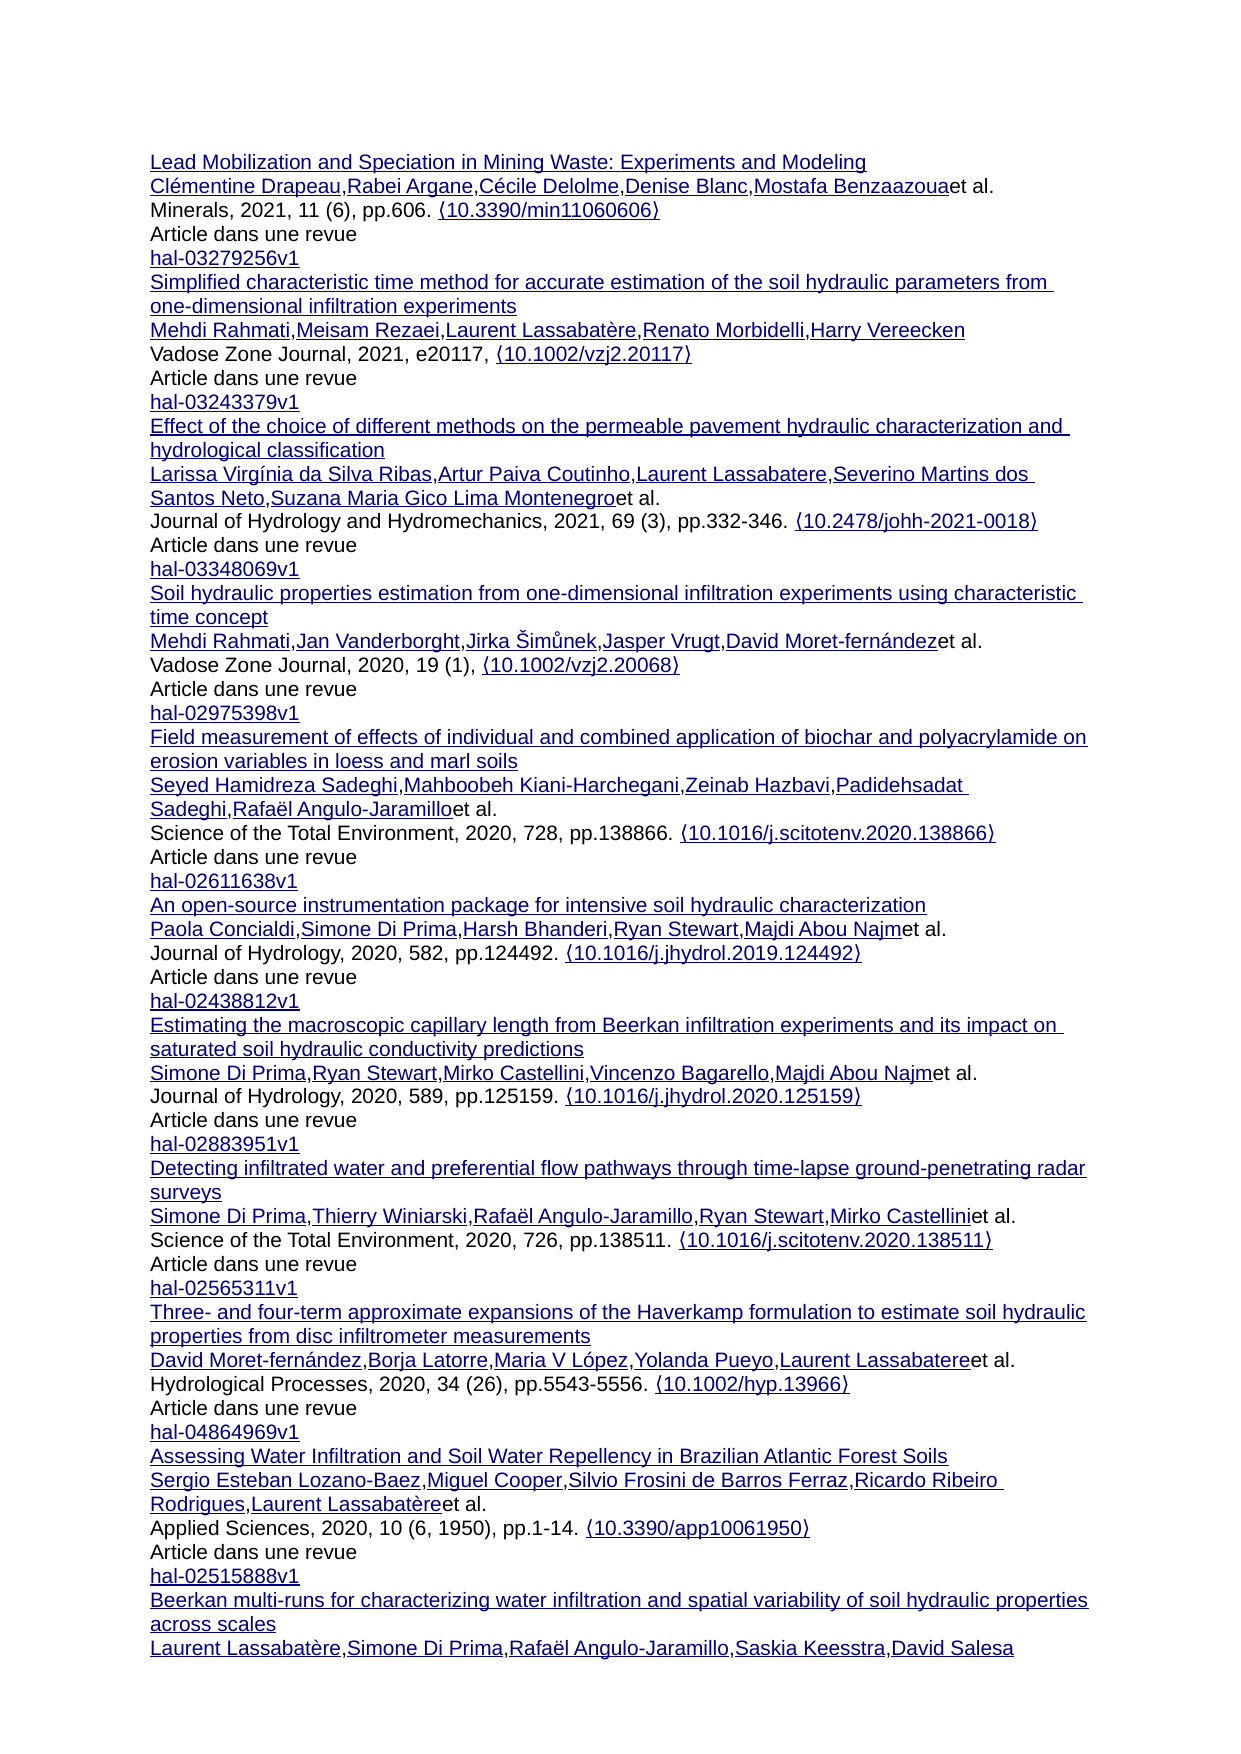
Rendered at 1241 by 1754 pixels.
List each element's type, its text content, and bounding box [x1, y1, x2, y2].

table_cell Estimating the macroscopic capillary length from Beerkan infiltration experiments and its impact on saturated soil hydraulic conductivity predictions Simone Di Prima,Ryan Stewart,Mirko Castellini,Vincenzo Bagarello,Majdi Abou Najmet al. Journal of Hydrology, 2020, 589, pp.125159. ⟨10.1016/j.jhydrol.2020.125159⟩ Article dans une revue hal-02883951v1 [150, 1013, 1090, 1156]
table_cell Field measurement of effects of individual and combined application of biochar and polyacrylamide on erosion variables in loess and marl soils Seyed Hamidreza Sadeghi,Mahboobeh Kiani-Harchegani,Zeinab Hazbavi,Padidehsadat Sadeghi,Rafaël Angulo-Jaramilloet al. Science of the Total Environment, 2020, 728, pp.138866. ⟨10.1016/j.scitotenv.2020.138866⟩ Article dans une revue hal-02611638v1 [150, 725, 1090, 893]
table_cell Lead Mobilization and Speciation in Mining Waste: Experiments and Modeling Clémentine Drapeau,Rabei Argane,Cécile Delolme,Denise Blanc,Mostafa Benzaazouaet al. Minerals, 2021, 11 (6), pp.606. ⟨10.3390/min11060606⟩ Article dans une revue hal-03279256v1 [150, 150, 1090, 270]
table_cell Effect of the choice of different methods on the permeable pavement hydraulic characterization and hydrological classification Larissa Virgínia da Silva Ribas,Artur Paiva Coutinho,Laurent Lassabatere,Severino Martins dos Santos Neto,Suzana Maria Gico Lima Montenegroet al. Journal of Hydrology and Hydromechanics, 2021, 69 (3), pp.332-346. ⟨10.2478/johh-2021-0018⟩ Article dans une revue hal-03348069v1 [150, 414, 1090, 581]
table_cell Detecting infiltrated water and preferential flow pathways through time-lapse ground-penetrating radar surveys Simone Di Prima,Thierry Winiarski,Rafaël Angulo-Jaramillo,Ryan Stewart,Mirko Castelliniet al. Science of the Total Environment, 2020, 726, pp.138511. ⟨10.1016/j.scitotenv.2020.138511⟩ Article dans une revue hal-02565311v1 [150, 1156, 1090, 1300]
table_cell Beerkan multi-runs for characterizing water infiltration and spatial variability of soil hydraulic properties across scales Laurent Lassabatère,Simone Di Prima,Rafaël Angulo-Jaramillo,Saskia Keesstra,David Salesa [150, 1588, 1090, 1659]
table_cell Three‐ and four‐term approximate expansions of the Haverkamp formulation to estimate soil hydraulic properties from disc infiltrometer measurements David Moret‐fernández,Borja Latorre,Maria V López,Yolanda Pueyo,Laurent Lassabatereet al. Hydrological Processes, 2020, 34 (26), pp.5543-5556. ⟨10.1002/hyp.13966⟩ Article dans une revue hal-04864969v1 [150, 1300, 1090, 1444]
table_cell Simplified characteristic time method for accurate estimation of the soil hydraulic parameters from one‐dimensional infiltration experiments Mehdi Rahmati,Meisam Rezaei,Laurent Lassabatère,Renato Morbidelli,Harry Vereecken Vadose Zone Journal, 2021, e20117, ⟨10.1002/vzj2.20117⟩ Article dans une revue hal-03243379v1 [150, 270, 1090, 413]
table_cell An open-source instrumentation package for intensive soil hydraulic characterization Paola Concialdi,Simone Di Prima,Harsh Bhanderi,Ryan Stewart,Majdi Abou Najmet al. Journal of Hydrology, 2020, 582, pp.124492. ⟨10.1016/j.jhydrol.2019.124492⟩ Article dans une revue hal-02438812v1 [150, 893, 1090, 1012]
table_cell Assessing Water Infiltration and Soil Water Repellency in Brazilian Atlantic Forest Soils Sergio Esteban Lozano-Baez,Miguel Cooper,Silvio Frosini de Barros Ferraz,Ricardo Ribeiro Rodrigues,Laurent Lassabatèreet al. Applied Sciences, 2020, 10 (6, 1950), pp.1-14. ⟨10.3390/app10061950⟩ Article dans une revue hal-02515888v1 [150, 1444, 1090, 1587]
table_cell Soil hydraulic properties estimation from one‐dimensional infiltration experiments using characteristic time concept Mehdi Rahmati,Jan Vanderborght,Jirka Šimůnek,Jasper Vrugt,David Moret‐fernándezet al. Vadose Zone Journal, 2020, 19 (1), ⟨10.1002/vzj2.20068⟩ Article dans une revue hal-02975398v1 [150, 581, 1090, 725]
